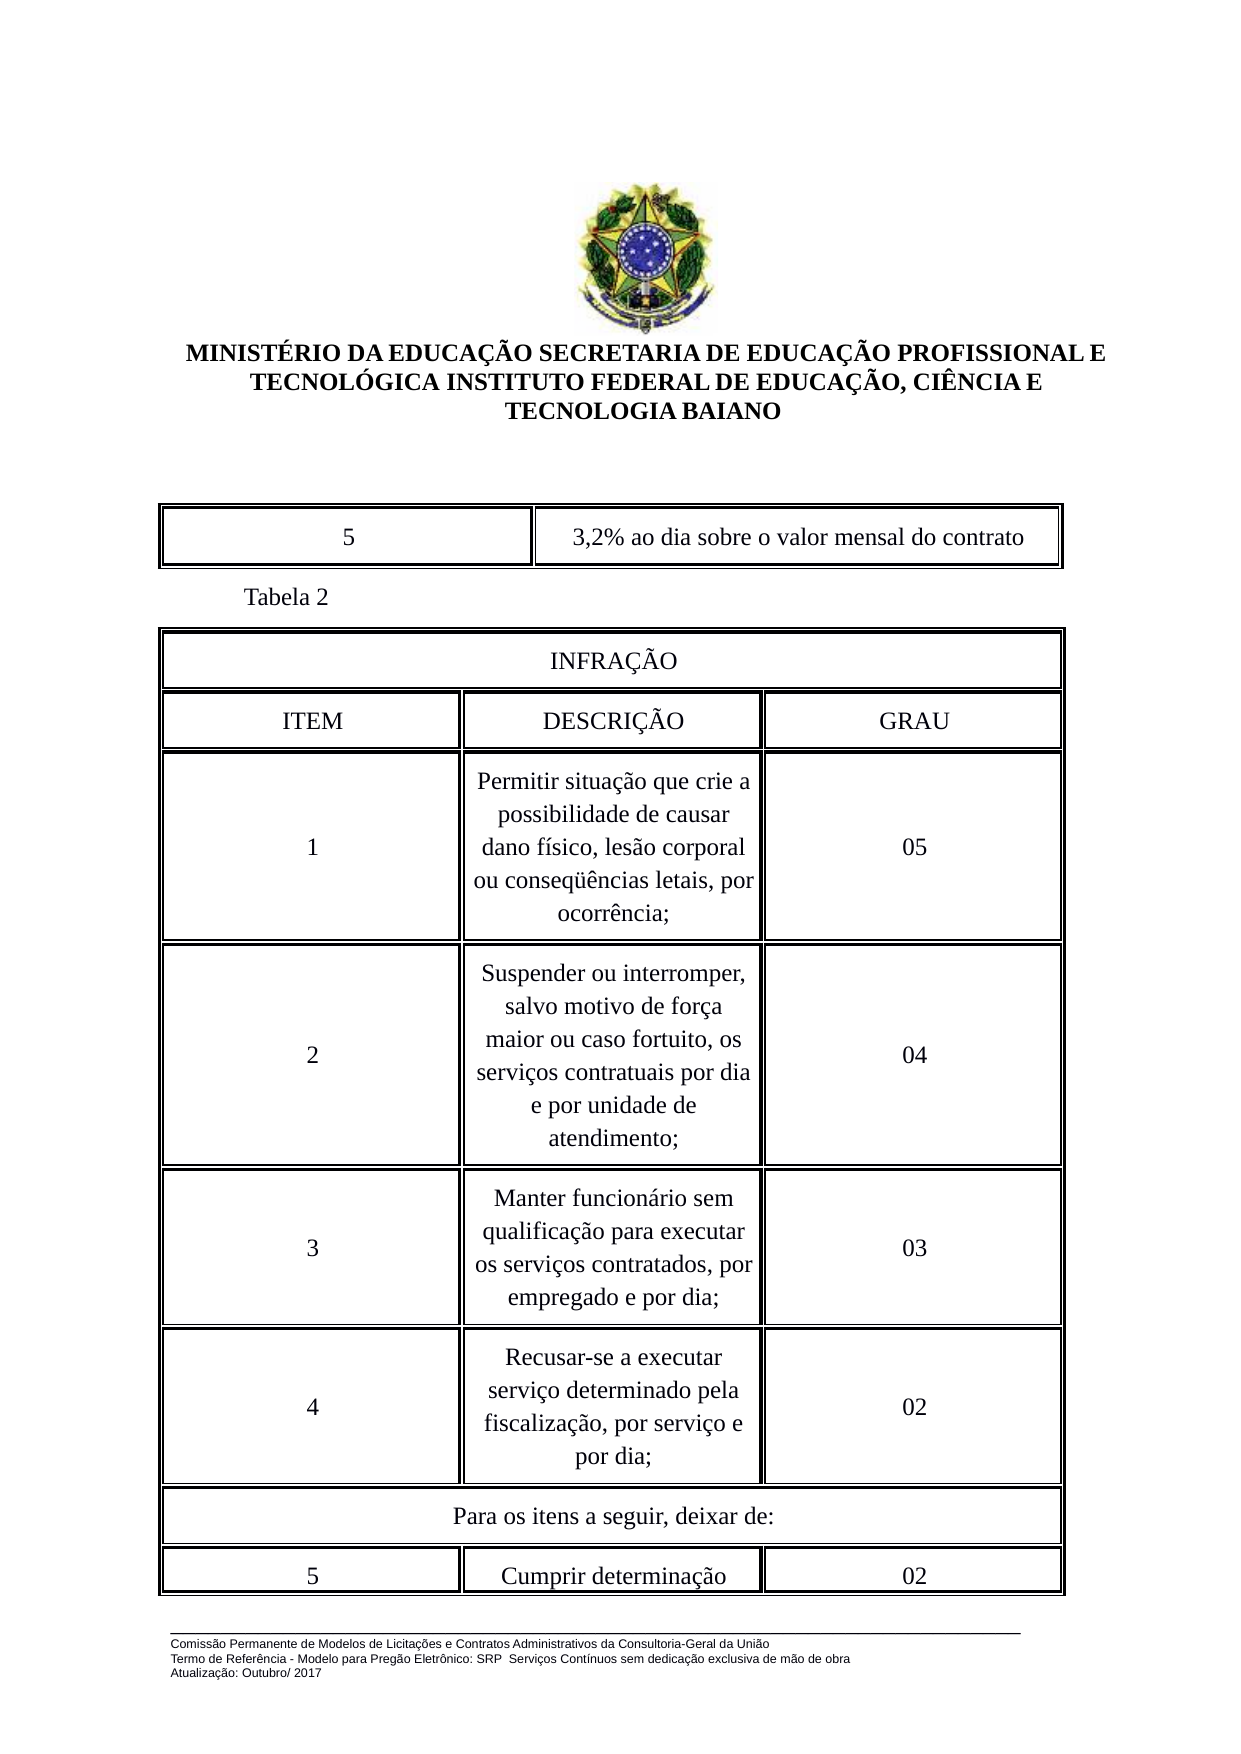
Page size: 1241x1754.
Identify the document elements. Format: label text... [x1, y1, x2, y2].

table_cell DESCRIÇÃO [465, 694, 759, 747]
table_cell 02 [766, 1330, 1060, 1482]
table_cell GRAU [766, 694, 1060, 747]
table_header INFRAÇÃO [164, 634, 1060, 687]
list Tabela 2 [244, 582, 1125, 610]
table_cell Suspender ou interromper, salvo motivo de força maior ou caso fortuito, os serviços contratuais por dia e por unidade de atendimento; [465, 946, 759, 1164]
table_cell 1 [164, 754, 458, 939]
table_cell 5 [164, 509, 530, 563]
table_cell Manter funcionário sem qualificação para executar os serviços contratados, por empregado e por dia; [465, 1171, 759, 1323]
table_cell 04 [766, 946, 1060, 1164]
picture [574, 182, 719, 336]
table_cell Recusar-se a executar serviço determinado pela fiscalização, por serviço e por dia; [465, 1330, 759, 1482]
table_cell ITEM [164, 694, 458, 747]
table_cell Para os itens a seguir, deixar de: [164, 1489, 1060, 1542]
table_cell 5 [164, 1549, 458, 1590]
table_cell 3,2% ao dia sobre o valor mensal do contrato [536, 509, 1058, 563]
table_cell 4 [164, 1330, 458, 1482]
table_cell Permitir situação que crie a possibilidade de causar dano físico, lesão corporal ou conseqüências letais, por ocorrência; [465, 754, 759, 939]
table_cell 2 [164, 946, 458, 1164]
table_cell Cumprir determinação [465, 1549, 759, 1590]
table_cell 02 [766, 1549, 1060, 1590]
table_cell 3 [164, 1171, 458, 1323]
table_cell 03 [766, 1171, 1060, 1323]
table_cell 05 [766, 754, 1060, 939]
